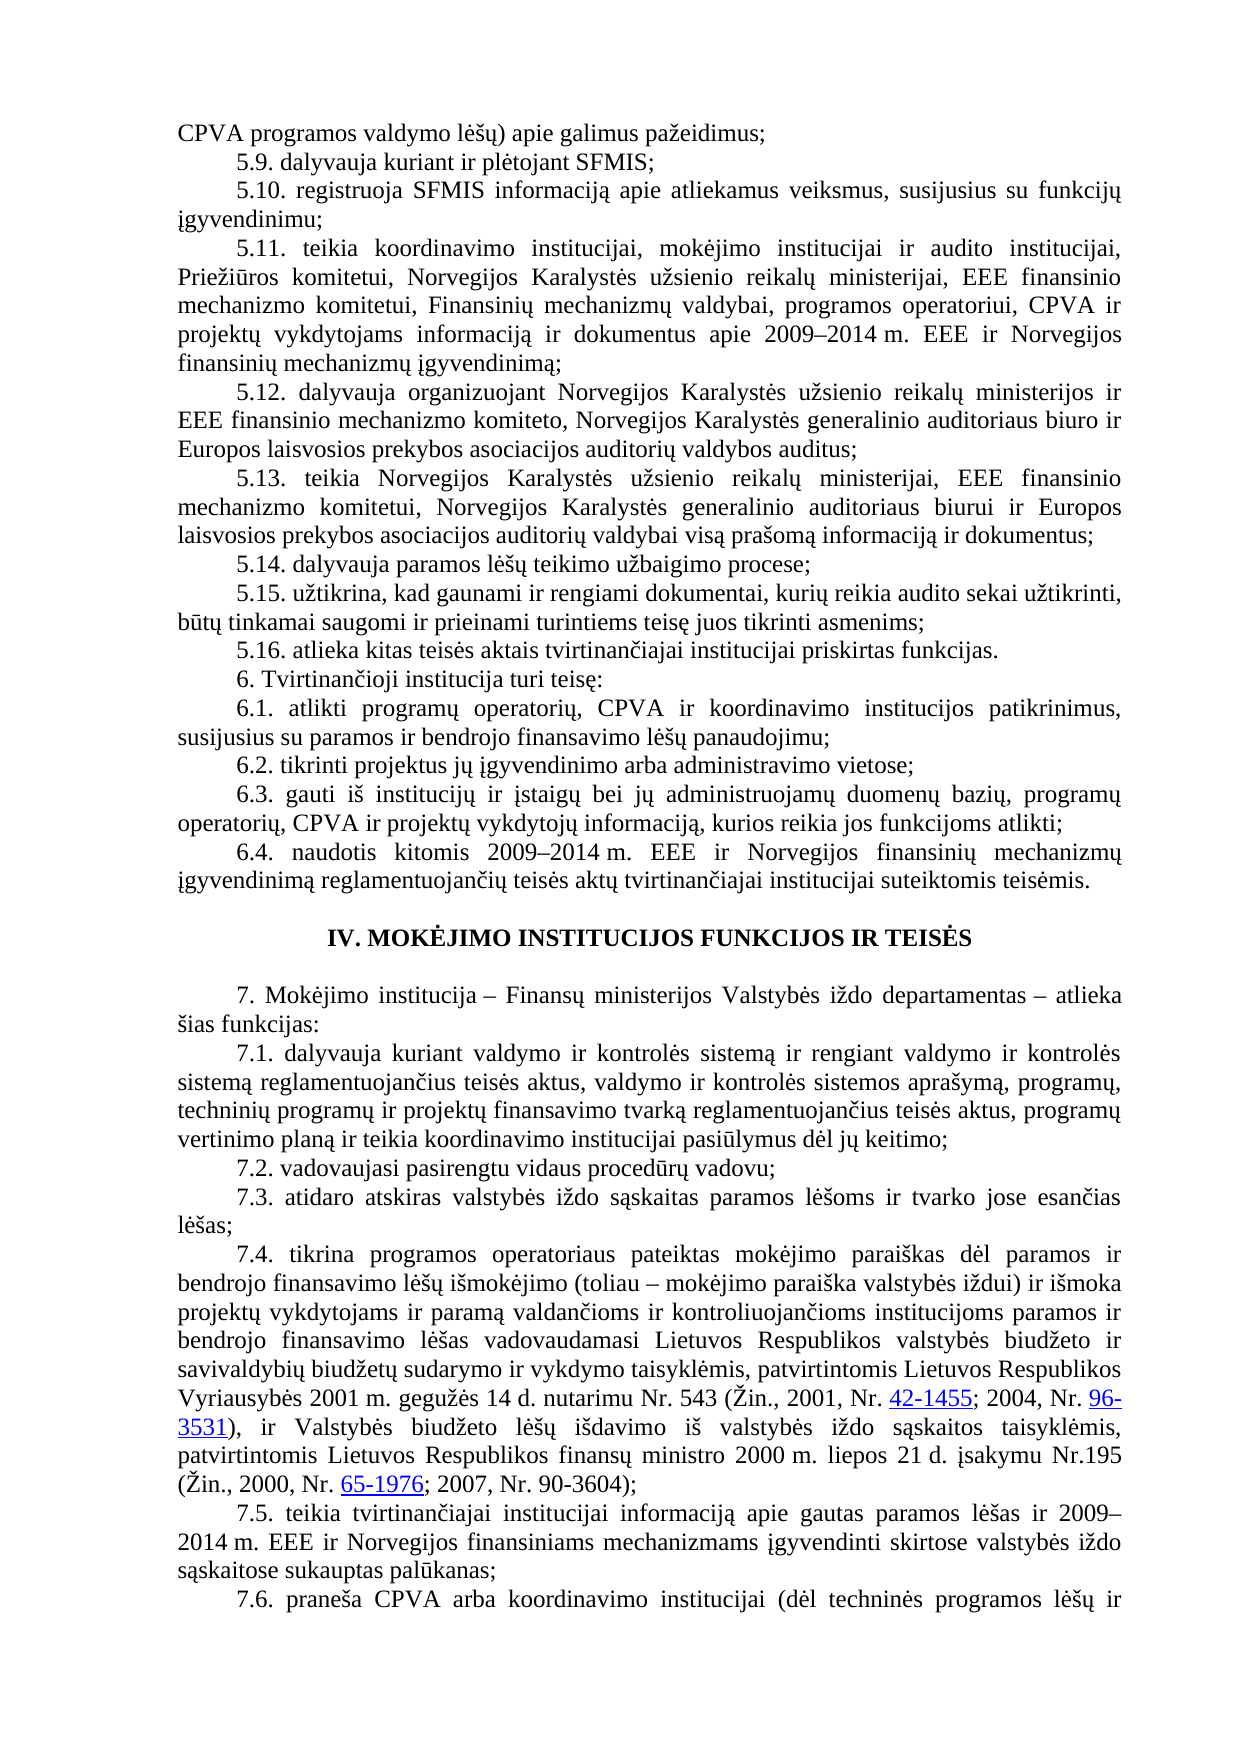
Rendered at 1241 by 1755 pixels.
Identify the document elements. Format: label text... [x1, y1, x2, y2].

text 6.4. naudotis kitomis 2009–2014 m. EEE ir Norvegijos finansinių mechanizmų įgyvendinimą reglamentuojančių teisės aktų tvirtinančiajai institucijai suteiktomis teisėmis. [177, 837, 1122, 894]
text 5.11. teikia koordinavimo institucijai, mokėjimo institucijai ir audito institucijai, Priežiūros komitetui, Norvegijos Karalystės užsienio reikalų ministerijai, EEE finansinio mechanizmo komitetui, Finansinių mechanizmų valdybai, programos operatoriui, CPVA ir projektų vykdytojams informaciją ir dokumentus apie 2009–2014 m. EEE ir Norvegijos finansinių mechanizmų įgyvendinimą; [177, 233, 1122, 377]
text 5.13. teikia Norvegijos Karalystės užsienio reikalų ministerijai, EEE finansinio mechanizmo komitetui, Norvegijos Karalystės generalinio auditoriaus biurui ir Europos laisvosios prekybos asociacijos auditorių valdybai visą prašomą informaciją ir dokumentus; [177, 463, 1122, 549]
text 6.2. tikrinti projektus jų įgyvendinimo arba administravimo vietose; [177, 751, 1122, 779]
text 6.3. gauti iš institucijų ir įstaigų bei jų administruojamų duomenų bazių, programų operatorių, CPVA ir projektų vykdytojų informaciją, kurios reikia jos funkcijoms atlikti; [177, 779, 1122, 837]
text 7.4. tikrina programos operatoriaus pateiktas mokėjimo paraiškas dėl paramos ir bendrojo finansavimo lėšų išmokėjimo (toliau – mokėjimo paraiška valstybės iždui) ir išmoka projektų vykdytojams ir paramą valdančioms ir kontroliuojančioms institucijoms paramos ir bendrojo finansavimo lėšas vadovaudamasi Lietuvos Respublikos valstybės biudžeto ir savivaldybių biudžetų sudarymo ir vykdymo taisyklėmis, patvirtintomis Lietuvos Respublikos Vyriausybės 2001 m. gegužės 14 d. nutarimu Nr. 543 (Žin., 2001, Nr. 42-1455; 2004, Nr. 96-3531), ir Valstybės biudžeto lėšų išdavimo iš valstybės iždo sąskaitos taisyklėmis, patvirtintomis Lietuvos Respublikos finansų ministro 2000 m. liepos 21 d. įsakymu Nr.195 (Žin., 2000, Nr. 65-1976; 2007, Nr. 90-3604); [177, 1239, 1122, 1498]
text 5.12. dalyvauja organizuojant Norvegijos Karalystės užsienio reikalų ministerijos ir EEE finansinio mechanizmo komiteto, Norvegijos Karalystės generalinio auditoriaus biuro ir Europos laisvosios prekybos asociacijos auditorių valdybos auditus; [177, 377, 1122, 463]
text 7.2. vadovaujasi pasirengtu vidaus procedūrų vadovu; [177, 1153, 1122, 1182]
text IV. MOKĖJIMO INSTITUCIJOS FUNKCIJOS IR TEISĖS [177, 923, 1122, 952]
text 7.6. praneša CPVA arba koordinavimo institucijai (dėl techninės programos lėšų ir [177, 1584, 1122, 1613]
text 5.9. dalyvauja kuriant ir plėtojant SFMIS; [177, 147, 1122, 176]
text 5.14. dalyvauja paramos lėšų teikimo užbaigimo procese; [177, 549, 1122, 578]
text 6. Tvirtinančioji institucija turi teisę: [177, 664, 1122, 693]
text 7. Mokėjimo institucija – Finansų ministerijos Valstybės iždo departamentas – atlieka šias funkcijas: [177, 981, 1122, 1038]
text 5.16. atlieka kitas teisės aktais tvirtinančiajai institucijai priskirtas funkcijas. [177, 636, 1122, 664]
text 7.1. dalyvauja kuriant valdymo ir kontrolės sistemą ir rengiant valdymo ir kontrolės sistemą reglamentuojančius teisės aktus, valdymo ir kontrolės sistemos aprašymą, programų, techninių programų ir projektų finansavimo tvarką reglamentuojančius teisės aktus, programų vertinimo planą ir teikia koordinavimo institucijai pasiūlymus dėl jų keitimo; [177, 1038, 1122, 1153]
text 7.3. atidaro atskiras valstybės iždo sąskaitas paramos lėšoms ir tvarko jose esančias lėšas; [177, 1182, 1122, 1239]
text CPVA programos valdymo lėšų) apie galimus pažeidimus; [177, 118, 1122, 147]
text 6.1. atlikti programų operatorių, CPVA ir koordinavimo institucijos patikrinimus, susijusius su paramos ir bendrojo finansavimo lėšų panaudojimu; [177, 693, 1122, 751]
text 5.10. registruoja SFMIS informaciją apie atliekamus veiksmus, susijusius su funkcijų įgyvendinimu; [177, 176, 1122, 233]
text 7.5. teikia tvirtinančiajai institucijai informaciją apie gautas paramos lėšas ir 2009–2014 m. EEE ir Norvegijos finansiniams mechanizmams įgyvendinti skirtose valstybės iždo sąskaitose sukauptas palūkanas; [177, 1498, 1122, 1584]
text 5.15. užtikrina, kad gaunami ir rengiami dokumentai, kurių reikia audito sekai užtikrinti, būtų tinkamai saugomi ir prieinami turintiems teisę juos tikrinti asmenims; [177, 578, 1122, 636]
